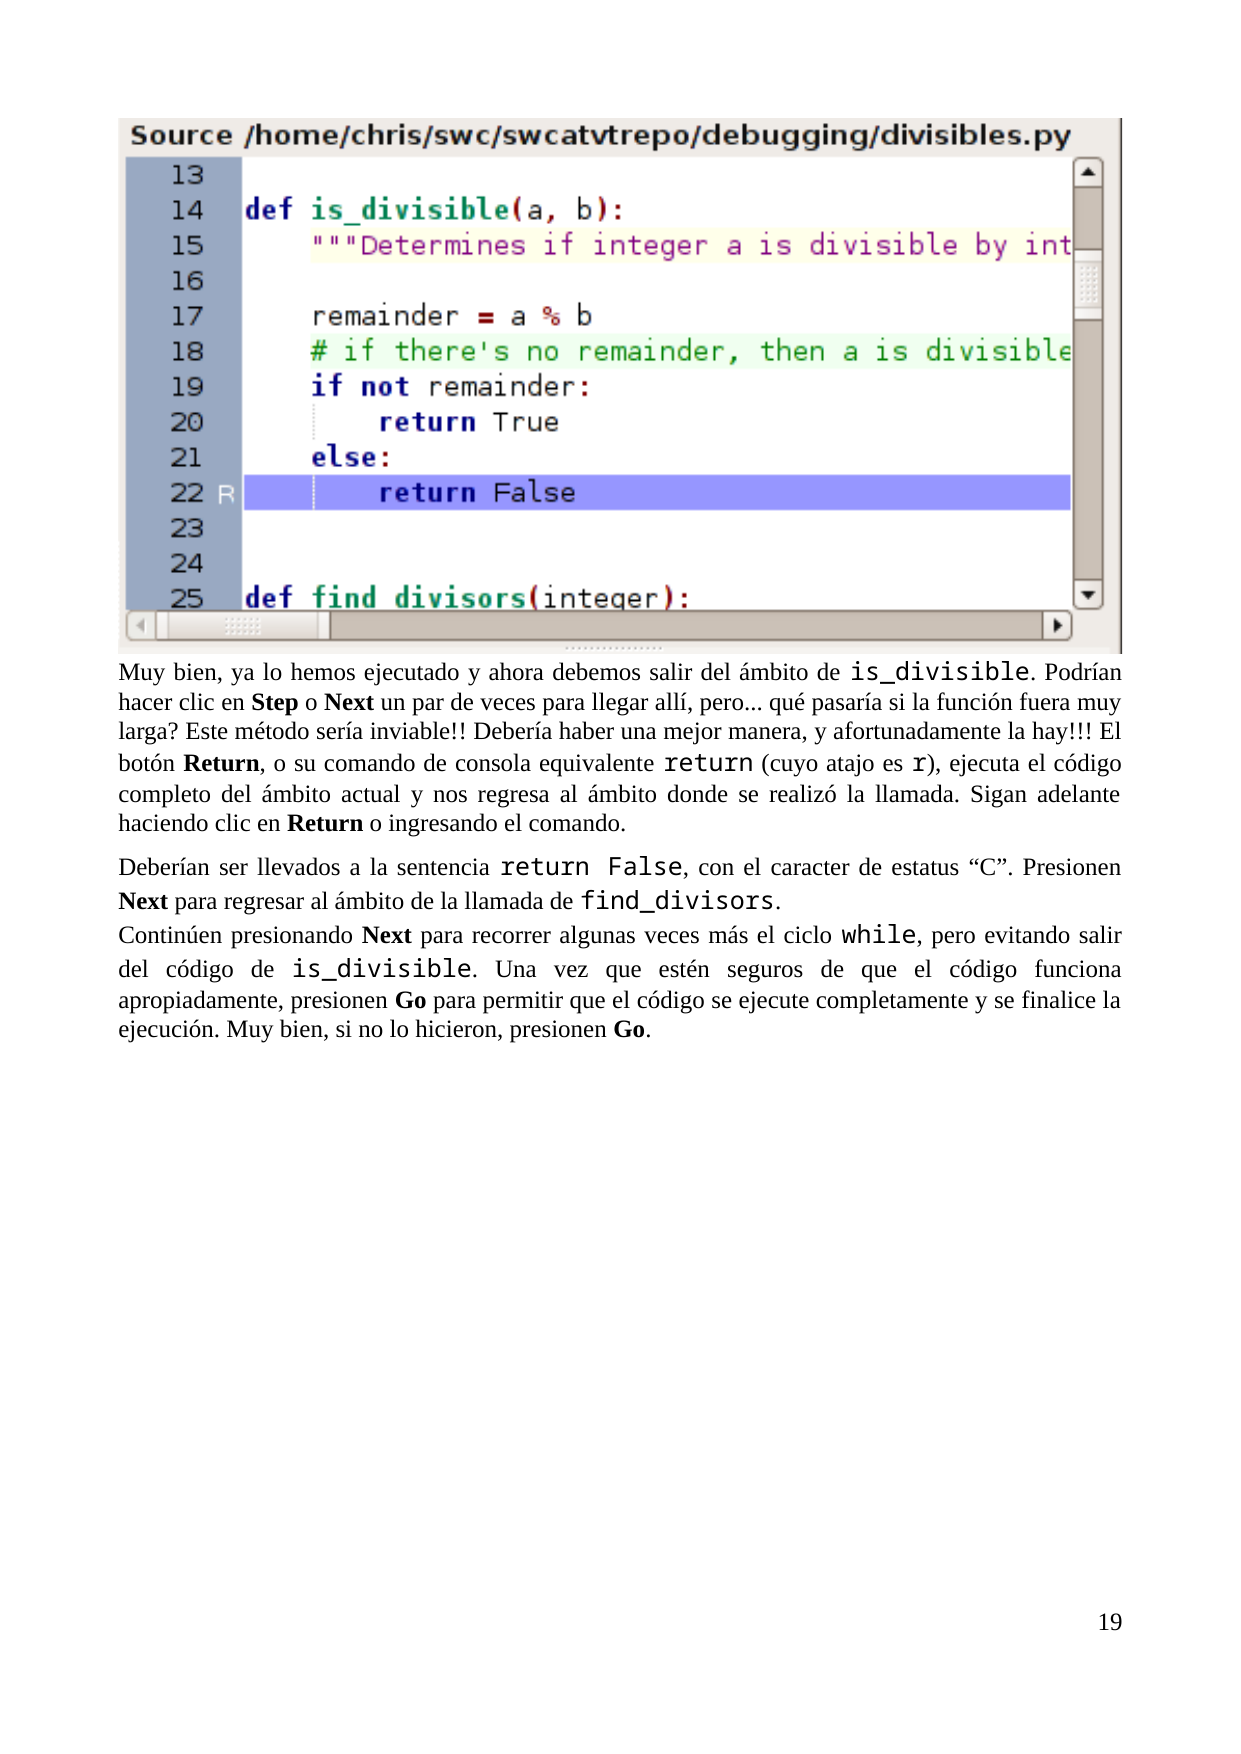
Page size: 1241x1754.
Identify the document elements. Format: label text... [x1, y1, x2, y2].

text Deberían ser llevados a la sentencia return False, con el caracter de estatus “C”. Presionen Next para regresar al ámbito de la llamada de find_divisors. [118, 849, 1122, 917]
text Continúen presionando Next para recorrer algunas veces más el ciclo while, pero evitando salir del código de is_divisible. Una vez que estén seguros de que el código funciona apropiadamente, presionen Go para permitir que el código se ejecute completamente y se finalice la ejecución. Muy bien, si no lo hicieron, presionen Go. [118, 917, 1122, 1043]
picture [118, 118, 1123, 654]
text Muy bien, ya lo hemos ejecutado y ahora debemos salir del ámbito de is_divisible. Podrían hacer clic en Step o Next un par de veces para llegar allí, pero... qué pasaría si la función fuera muy larga? Este método sería inviable!! Debería haber una mejor manera, y afortunadamente la hay!!! El botón Return, o su comando de consola equivalente return (cuyo atajo es r), ejecuta el código completo del ámbito actual y nos regresa al ámbito donde se realizó la llamada. Sigan adelante haciendo clic en Return o ingresando el comando. [118, 654, 1122, 836]
